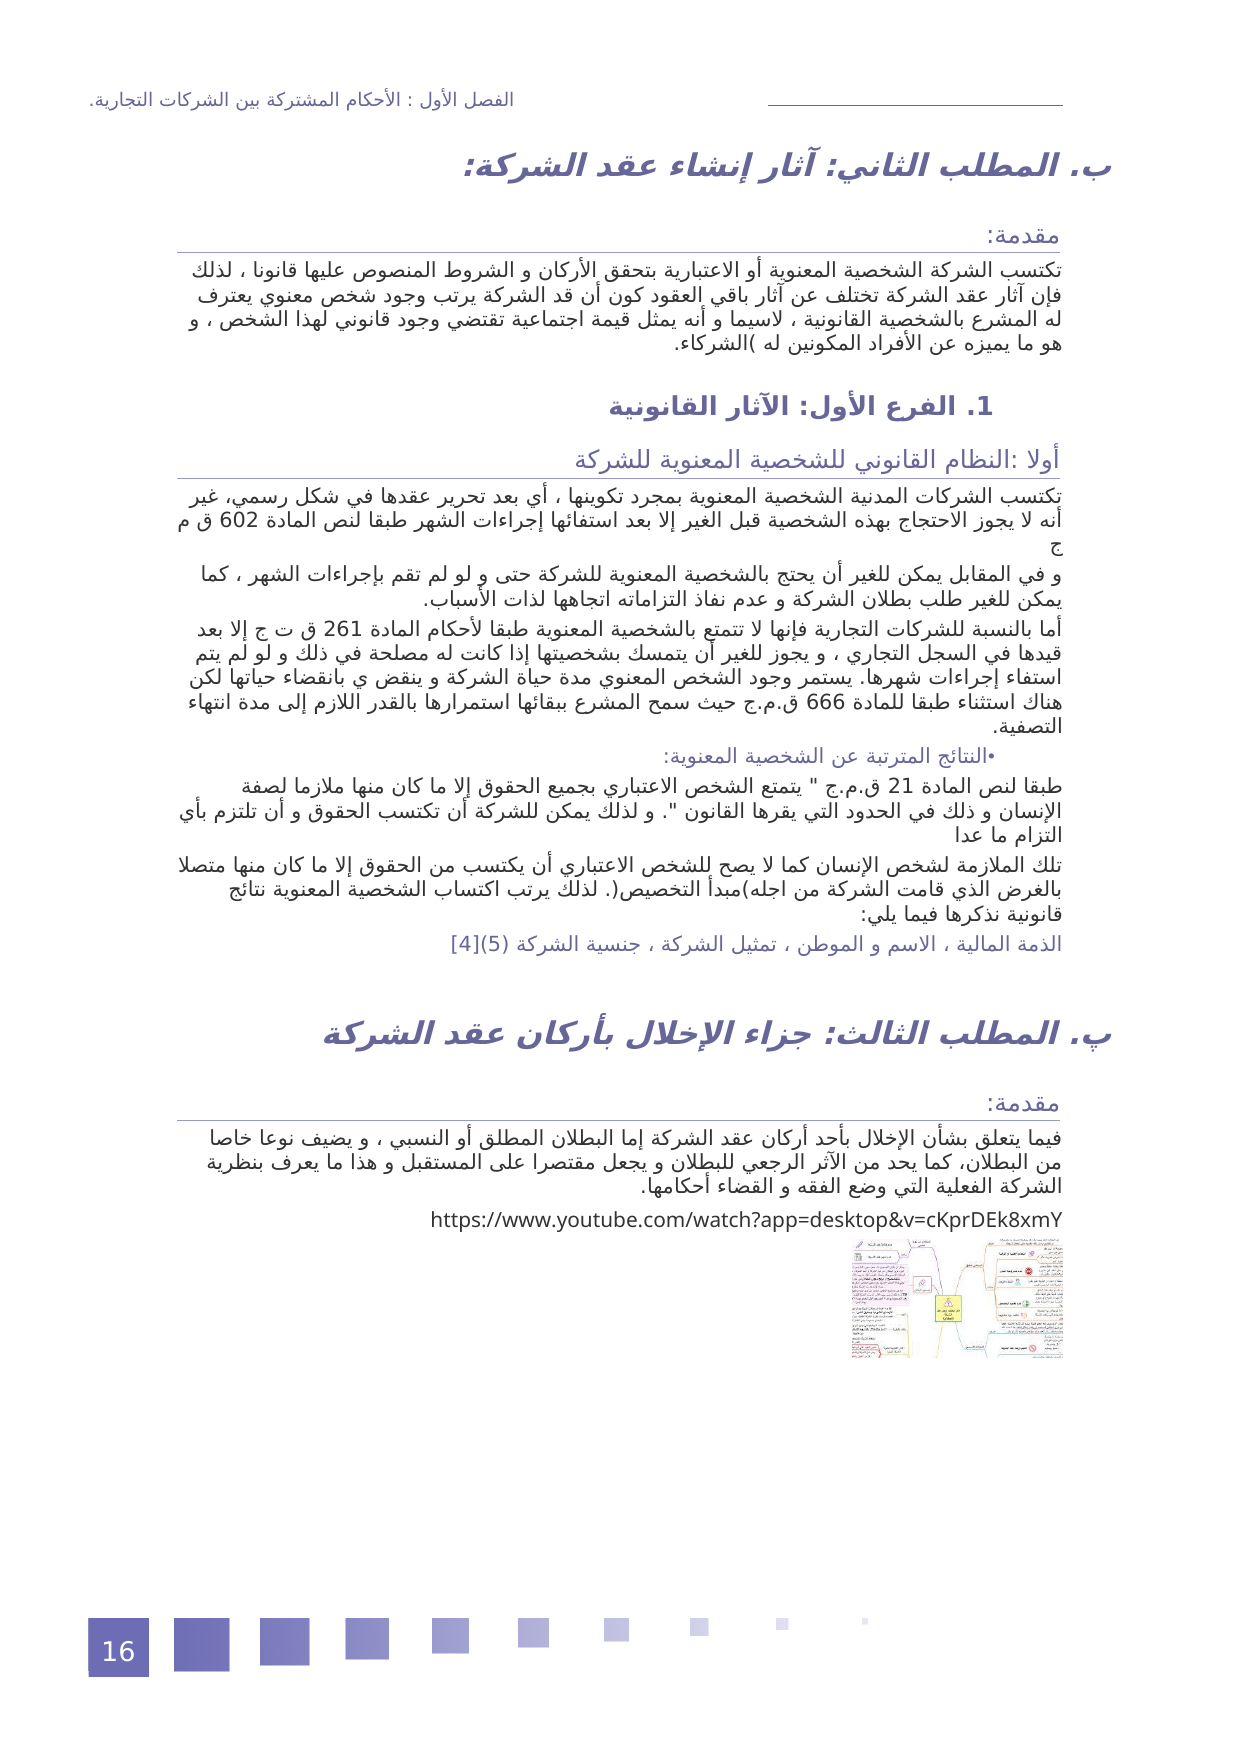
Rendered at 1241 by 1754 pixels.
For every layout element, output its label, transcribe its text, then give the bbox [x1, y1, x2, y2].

text طبقا لنص المادة 21 ق.م.ج " يتمتع الشخص الاعتباري بجميع الحقوق إلا ما كان منها ملازما لصفة الإنسان و ذلك في الحدود التي يقرها القانون ". و لذلك يمكن للشركة أن تكتسب الحقوق و أن تلتزم بأي التزام ما عدا [177, 774, 1063, 847]
text https://www.youtube.com/watch?app=desktop&v=cKprDEk8xmY [177, 1205, 1063, 1233]
title المطلب الثاني: آثار إنشاء عقد الشركة: [177, 124, 1122, 184]
text أما بالنسبة للشركات التجارية فإنها لا تتمتع بالشخصية المعنوية طبقا لأحكام المادة 261 ق ت ج إلا بعد قيدها في السجل التجاري ، و يجوز للغير أن يتمسك بشخصيتها إذا كانت له مصلحة في ذلك و لو لم يتم استفاء إجراءات شهرها. يستمر وجود الشخص المعنوي مدة حياة الشركة و ينقض ي بانقضاء حياتها لكن هناك استثناء طبقا للمادة 666 ق.م.ج حيث سمح المشرع ببقائها استمرارها بالقدر اللازم إلى مدة انتهاء التصفية. [177, 617, 1063, 738]
text تكتسب الشركات المدنية الشخصية المعنوية بمجرد تكوينها ، أي بعد تحرير عقدها في شكل رسمي، غير أنه لا يجوز الاحتجاج بهذه الشخصية قبل الغير إلا بعد استفائها إجراءات الشهر طبقا لنص المادة 602 ق م ج [177, 484, 1063, 556]
text تلك الملازمة لشخص الإنسان كما لا يصح للشخص الاعتباري أن يكتسب من الحقوق إلا ما كان منها متصلا بالغرض الذي قامت الشركة من اجله)مبدأ التخصيص(. لذلك يرتب اكتساب الشخصية المعنوية نتائج قانونية نذكرها فيما يلي: [177, 853, 1063, 926]
title مقدمة: [177, 1085, 1060, 1120]
title الفرع الأول: الآثار القانونية [177, 391, 1004, 421]
title مقدمة: [177, 217, 1060, 252]
text الذمة المالية ، الاسم و الموطن ، تمثيل الشركة ، جنسية الشركة (5)[4] [177, 932, 1063, 956]
picture [852, 1239, 1063, 1358]
text فيما يتعلق بشأن الإخلال بأحد أركان عقد الشركة إما البطلان المطلق أو النسبي ، و يضيف نوعا خاصا من البطلان، كما يحد من الآثر الرجعي للبطلان و يجعل مقتصرا على المستقبل و هذا ما يعرف بنظرية الشركة الفعلية التي وضع الفقه و القضاء أحكامها. [177, 1126, 1063, 1199]
title المطلب الثالث: جزاء الإخلال بأركان عقد الشركة [177, 1015, 1122, 1052]
text تكتسب الشركة الشخصية المعنوية أو الاعتبارية بتحقق الأركان و الشروط المنصوص عليها قانونا ، لذلك فإن آثار عقد الشركة تختلف عن آثار باقي العقود كون أن قد الشركة يرتب وجود شخص معنوي يعترف له المشرع بالشخصية القانونية ، لاسيما و أنه يمثل قيمة اجتماعية تقتضي وجود قانوني لهذا الشخص ، و هو ما يميزه عن الأفراد المكونين له )الشركاء. [177, 258, 1063, 355]
text و في المقابل يمكن للغير أن يحتج بالشخصية المعنوية للشركة حتى و لو لم تقم بإجراءات الشهر ، كما يمكن للغير طلب بطلان الشركة و عدم نفاذ التزاماته اتجاهها لذات الأسباب. [177, 562, 1063, 611]
title أولا :النظام القانوني للشخصية المعنوية للشركة [177, 443, 1060, 478]
list النتائج المترتبة عن الشخصية المعنوية: [177, 744, 1026, 768]
picture [88, 1618, 1063, 1677]
